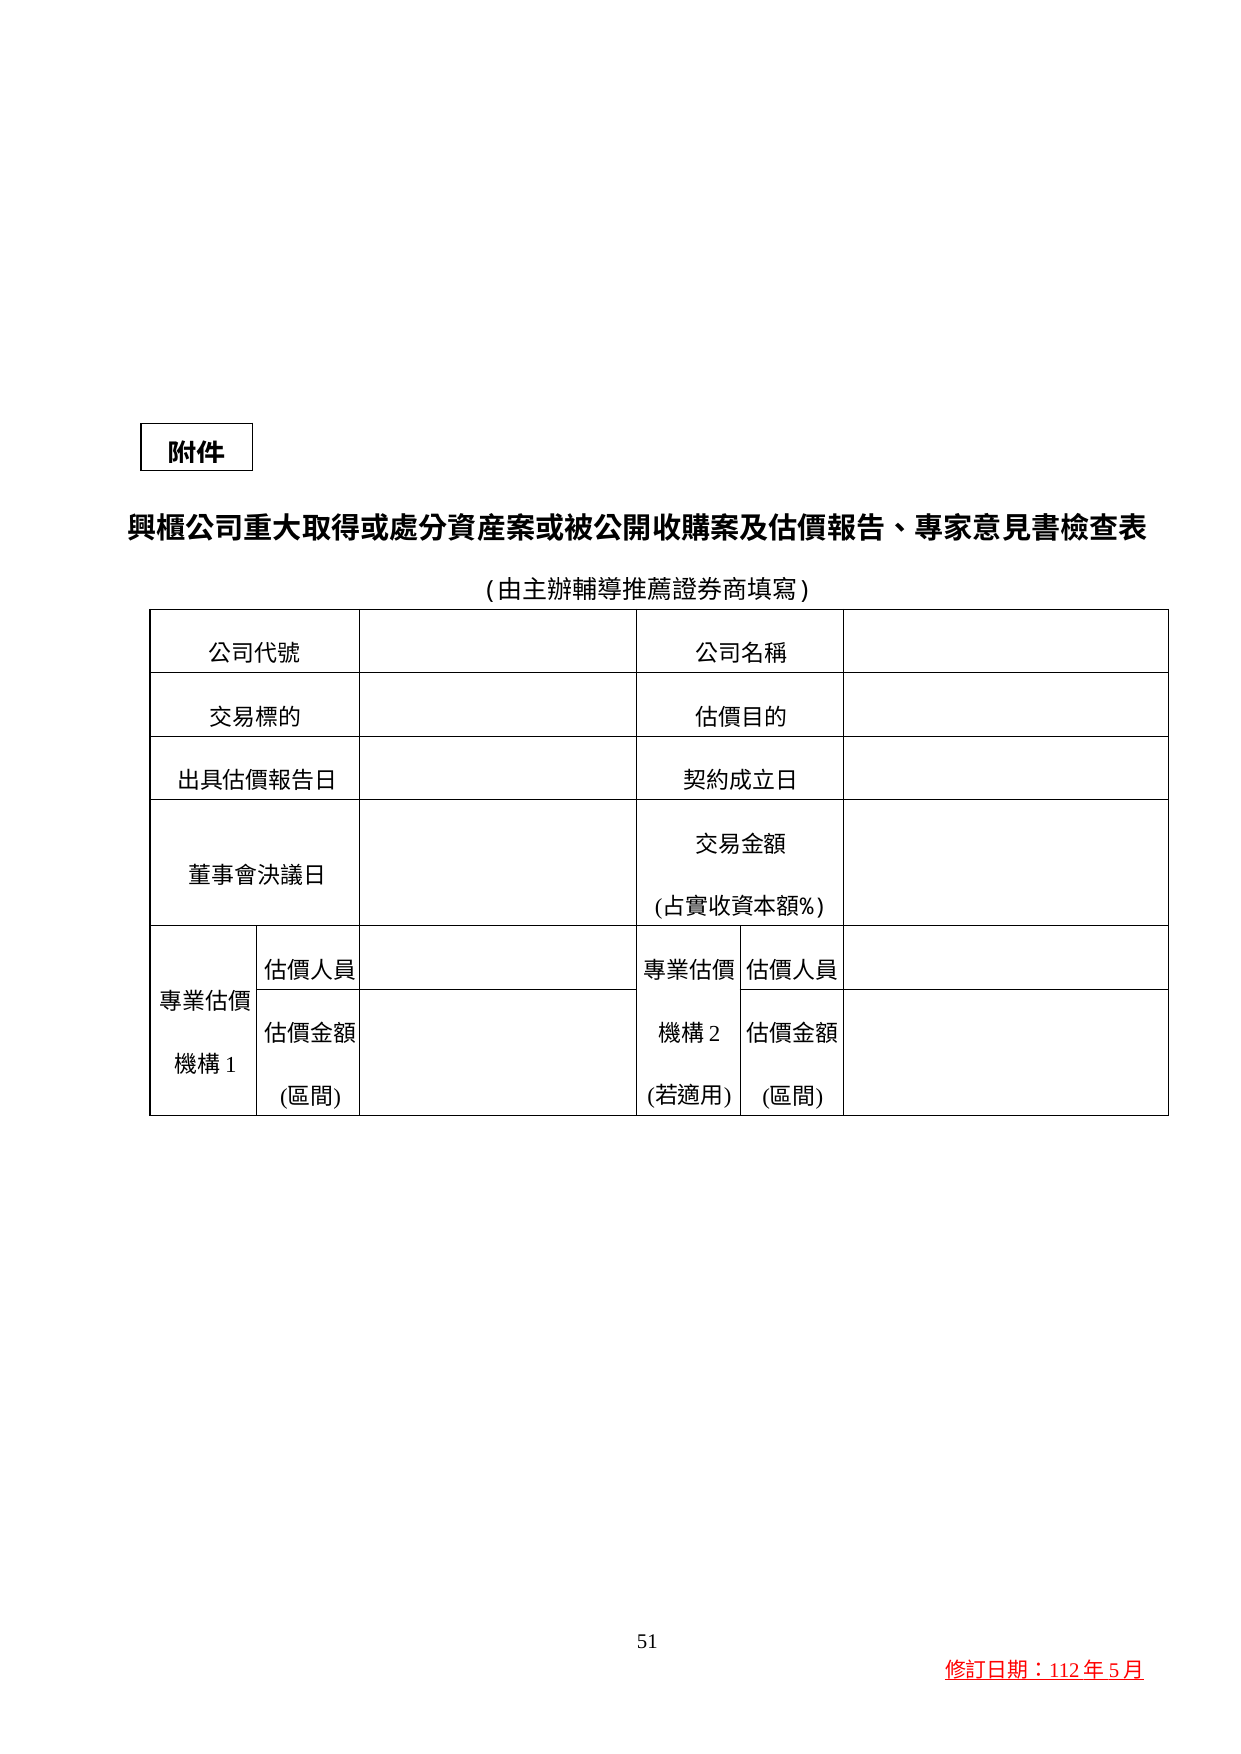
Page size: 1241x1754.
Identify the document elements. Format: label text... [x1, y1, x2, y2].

text 興櫃公司重大取得或處分資産案或被公開收購案及估價報告、專家意見書檢查表 [121, 484, 1154, 546]
table_cell 契約成立日 [637, 737, 843, 799]
table_cell 估價人員 [741, 926, 843, 989]
table_cell [360, 800, 636, 925]
table_cell 估價目的 [637, 673, 843, 736]
table_cell [360, 673, 636, 736]
table_cell 專業估價機構1 [151, 926, 256, 1115]
table_cell [844, 737, 1168, 799]
table_header [844, 610, 1168, 672]
table_cell [844, 800, 1168, 925]
table_cell [844, 990, 1168, 1115]
table_cell 交易標的 [151, 673, 359, 736]
table_cell 專業估價機構2 (若適用) [637, 926, 740, 1115]
table_cell [844, 926, 1168, 989]
table_header [360, 610, 636, 672]
text (由主辦輔導推薦證券商填寫) [150, 546, 1144, 609]
table_cell [360, 990, 636, 1115]
table_cell [360, 737, 636, 799]
text 附件 [156, 432, 237, 462]
table_cell 估價人員 [257, 926, 359, 989]
table_cell 交易金額 (占實收資本額%) [637, 800, 843, 925]
table_cell 估價金額(區間) [257, 990, 359, 1115]
table_header 公司名稱 [637, 610, 843, 672]
table_cell 董事會決議日 [151, 800, 359, 925]
table_cell 出具估價報告日 [151, 737, 359, 799]
table_header 公司代號 [151, 610, 359, 672]
table_cell [360, 926, 636, 989]
table_cell [844, 673, 1168, 736]
table_cell 估價金額(區間) [741, 990, 843, 1115]
